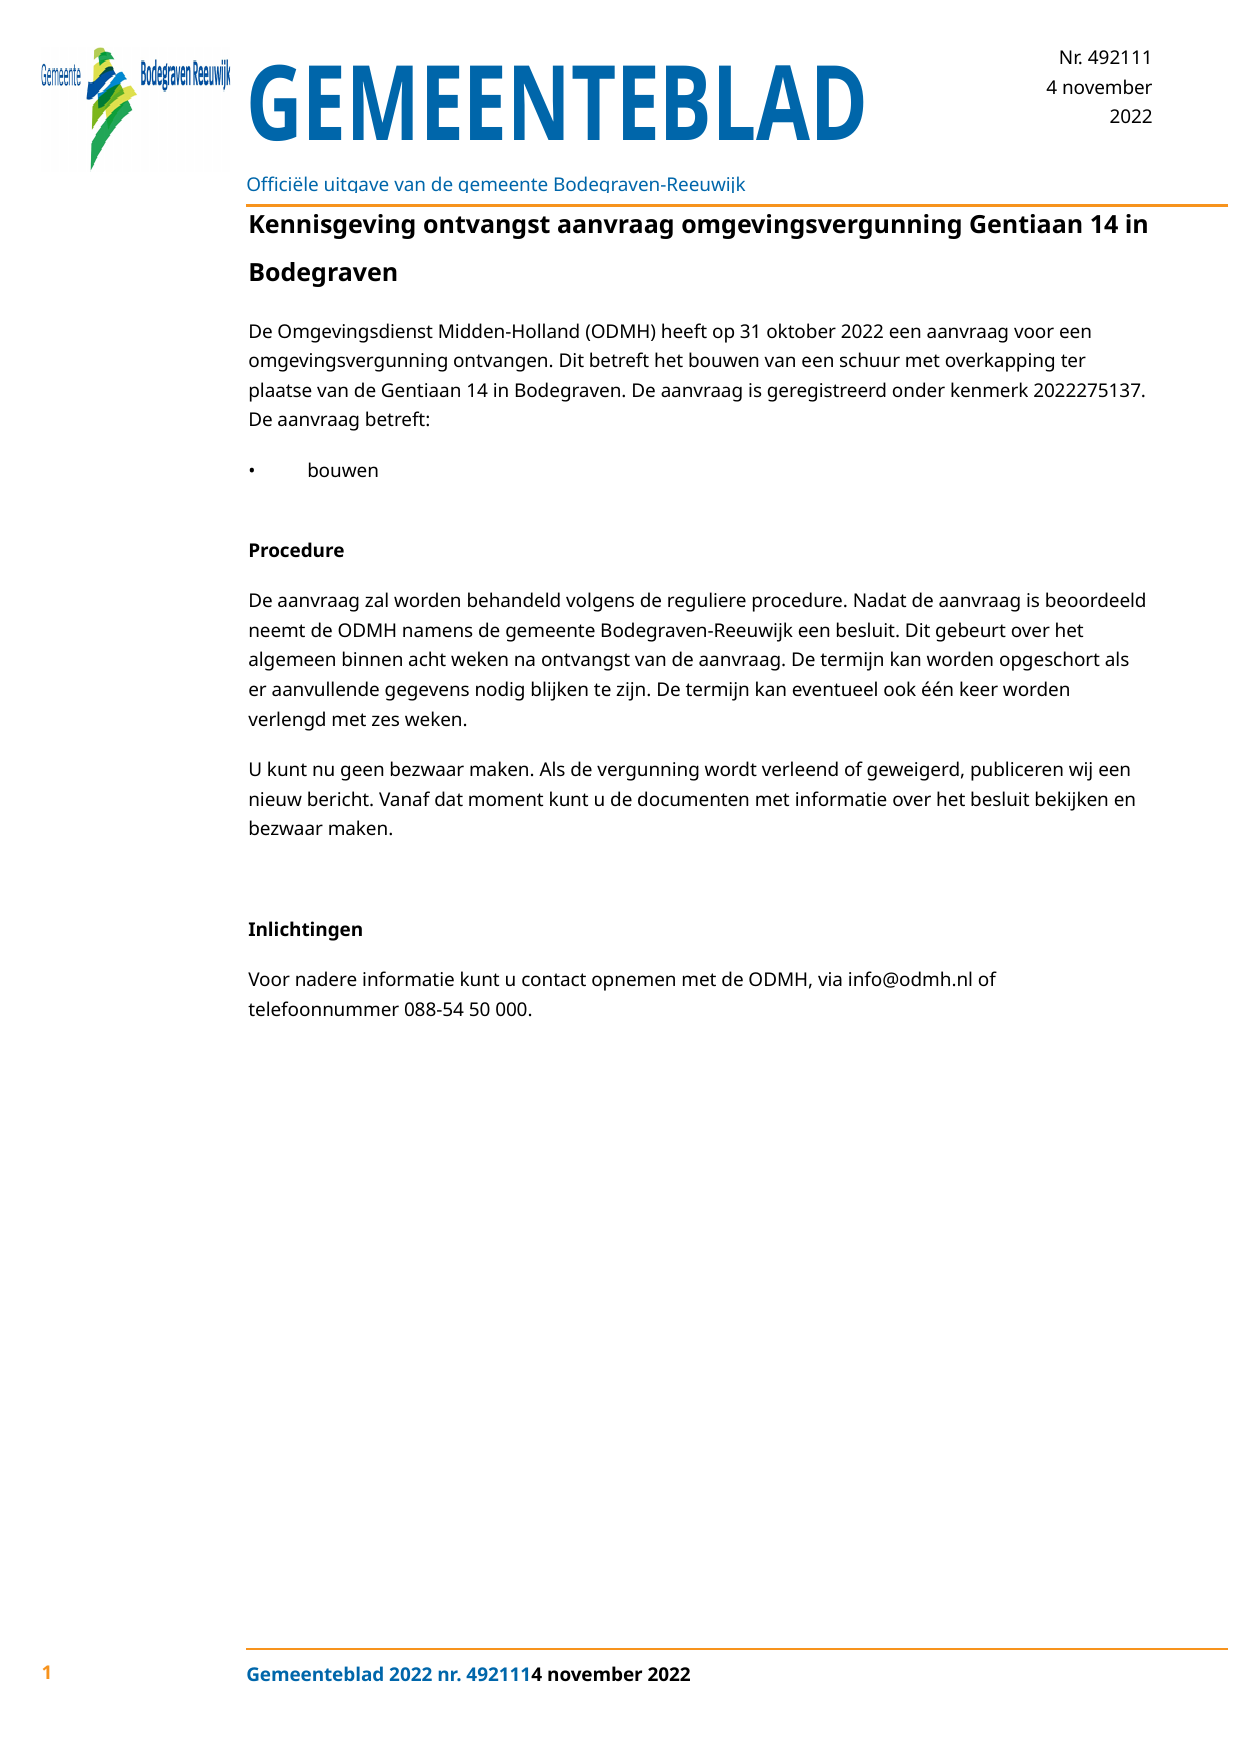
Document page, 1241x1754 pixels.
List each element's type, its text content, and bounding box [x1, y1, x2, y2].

text De aanvraag zal worden behandeld volgens de reguliere procedure. Nadat de aanvraag is beoordeeld neemt de ODMH namens de gemeente Bodegraven-Reeuwijk een besluit. Dit gebeurt over het algemeen binnen acht weken na ontvangst van de aanvraag. De termijn kan worden opgeschort als er aanvullende gegevens nodig blijken te zijn. De termijn kan eventueel ook één keer worden verlengd met zes weken. [248, 587, 1152, 732]
text Procedure [248, 537, 1152, 563]
text U kunt nu geen bezwaar maken. Als de vergunning wordt verleend of geweigerd, publiceren wij een nieuw bericht. Vanaf dat moment kunt u de documenten met informatie over het besluit bekijken en bezwaar maken. [248, 756, 1152, 841]
text Voor nadere informatie kunt u contact opnemen met de ODMH, via info@odmh.nl of telefoonnummer 088-54 50 000. [248, 967, 1152, 1022]
text De Omgevingsdienst Midden-Holland (ODMH) heeft op 31 oktober 2022 een aanvraag voor een omgevingsvergunning ontvangen. Dit betreft het bouwen van een schuur met overkapping ter plaatse van de Gentiaan 14 in Bodegraven. De aanvraag is geregistreerd onder kenmerk 2022275137. De aanvraag betreft: [248, 318, 1152, 432]
list bouwen [248, 457, 1152, 483]
text Kennisgeving ontvangst aanvraag omgevingsvergunning Gentiaan 14 in Bodegraven [248, 207, 1152, 288]
picture [41, 47, 231, 172]
text Inlichtingen [248, 916, 1152, 942]
